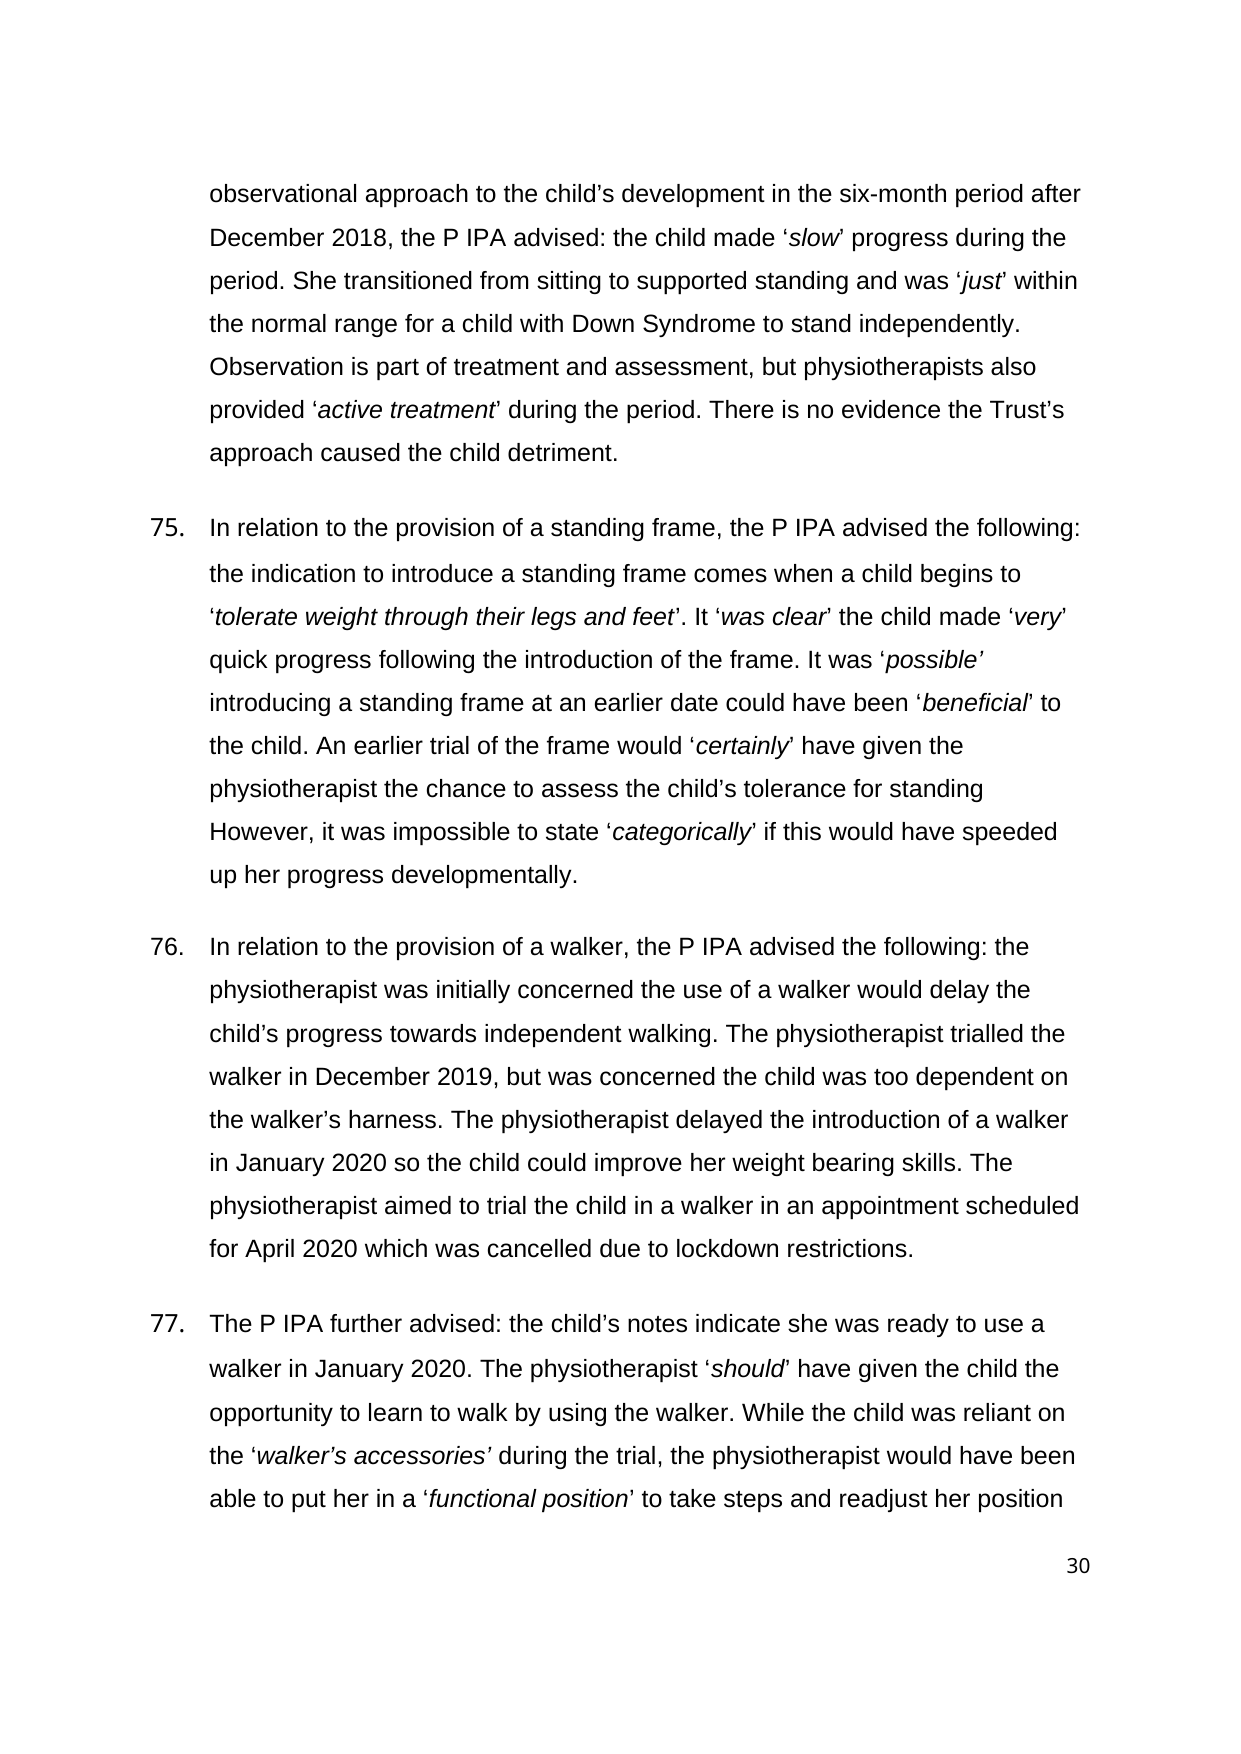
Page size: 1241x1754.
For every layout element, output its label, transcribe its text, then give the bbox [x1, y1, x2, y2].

list In relation to the provision of a walker, the P IPA advised the following: the physiotherapist was initially concerned the use of a walker would delay the child’s progress towards independent walking. The physiotherapist trialled the walker in December 2019, but was concerned the child was too dependent on the walker’s harness. The physiotherapist delayed the introduction of a walker in January 2020 so the child could improve her weight bearing skills. The physiotherapist aimed to trial the child in a walker in an appointment scheduled for April 2020 which was cancelled due to lockdown restrictions. [150, 932, 1090, 1263]
list observational approach to the child’s development in the six-month period after December 2018, the P IPA advised: the child made ‘slow’ progress during the period. She transitioned from sitting to supported standing and was ‘just’ within the normal range for a child with Down Syndrome to stand independently. Observation is part of treatment and assessment, but physiotherapists also provided ‘active treatment’ during the period. There is no evidence the Trust’s approach caused the child detriment. [150, 179, 1090, 467]
list The P IPA further advised: the child’s notes indicate she was ready to use a walker in January 2020. The physiotherapist ‘should’ have given the child the opportunity to learn to walk by using the walker. While the child was reliant on the ‘walker’s accessories’ during the trial, the physiotherapist would have been able to put her in a ‘functional position’ to take steps and readjust her position [150, 1306, 1090, 1513]
list In relation to the provision of a standing frame, the P IPA advised the following: the indication to introduce a standing frame comes when a child begins to ‘tolerate weight through their legs and feet’. It ‘was clear’ the child made ‘very’ quick progress following the introduction of the frame. It was ‘possible’ introducing a standing frame at an earlier date could have been ‘beneficial’ to the child. An earlier trial of the frame would ‘certainly’ have given the physiotherapist the chance to assess the child’s tolerance for standing However, it was impossible to state ‘categorically’ if this would have speeded up her progress developmentally. [150, 510, 1090, 889]
